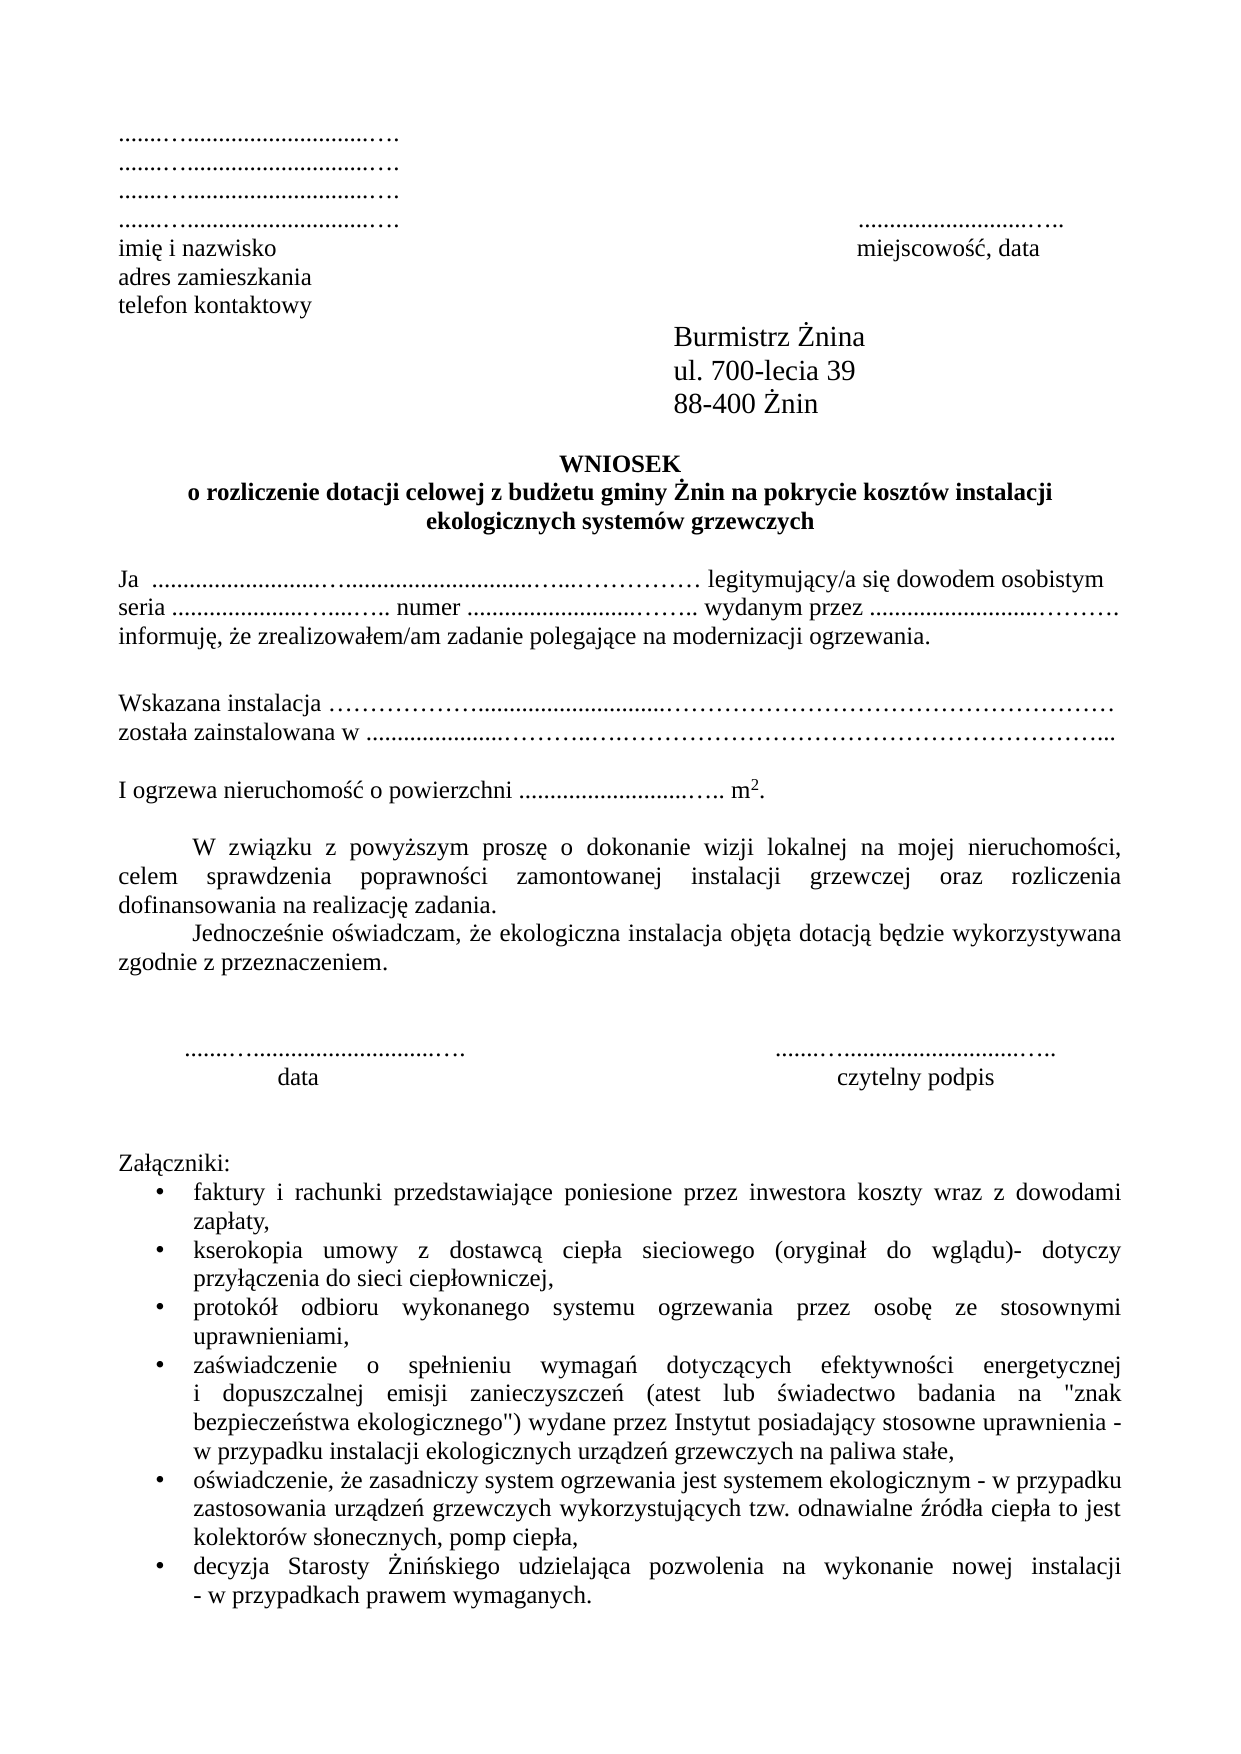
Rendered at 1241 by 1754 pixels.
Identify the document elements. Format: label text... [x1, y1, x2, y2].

text została zainstalowana w ......................………..….…………………………………………………... [118, 717, 1122, 746]
text .......….............................…. [118, 176, 1122, 204]
text I ogrzewa nieruchomość o powierzchni ...........................….. m2. [118, 775, 1122, 803]
text imię i nazwisko miejscowość, data [118, 233, 1122, 262]
text Burmistrz Żnina [673, 319, 1122, 353]
text o rozliczenie dotacji celowej z budżetu gminy Żnin na pokrycie kosztów instalacji ekologicznych systemów grzewczych [118, 477, 1122, 535]
list protokół odbioru wykonanego systemu ogrzewania przez osobę ze stosownymi uprawnieniami, [156, 1292, 1122, 1350]
text W związku z powyższym proszę o dokonanie wizji lokalnej na mojej nieruchomości, celem sprawdzenia poprawności zamontowanej instalacji grzewczej oraz rozliczenia dofinansowania na realizację zadania. [118, 832, 1122, 918]
list decyzja Starosty Żnińskiego udzielająca pozwolenia na wykonanie nowej instalacji - w przypadkach prawem wymaganych. [156, 1551, 1122, 1608]
list faktury i rachunki przedstawiające poniesione przez inwestora koszty wraz z dowodami zapłaty, [156, 1177, 1122, 1235]
text Wskazana instalacja ………………..............................……………………………………………… [118, 688, 1122, 717]
text .......….............................…. ...........................….. [118, 204, 1122, 233]
text Załączniki: [118, 1148, 1122, 1177]
text adres zamieszkania [118, 262, 1122, 291]
text WNIOSEK [118, 449, 1122, 477]
text seria .....................…....….. numer ...........................…….. wydanym przez ...........................………. [118, 592, 1122, 621]
list zaświadczenie o spełnieniu wymagań dotyczących efektywności energetycznej i dopuszczalnej emisji zanieczyszczeń (atest lub świadectwo badania na "znak bezpieczeństwa ekologicznego") wydane przez Instytut posiadający stosowne uprawnienia - w przypadku instalacji ekologicznych urządzeń grzewczych na paliwa stałe, [156, 1350, 1122, 1465]
text ul. 700-lecia 39 [673, 353, 1122, 386]
text telefon kontaktowy [118, 291, 1122, 319]
list kserokopia umowy z dostawcą ciepła sieciowego (oryginał do wglądu)- dotyczy przyłączenia do sieci ciepłowniczej, [156, 1235, 1122, 1292]
text data czytelny podpis [118, 1062, 1122, 1091]
text informuję, że zrealizowałem/am zadanie polegające na modernizacji ogrzewania. [118, 621, 1122, 650]
text Jednocześnie oświadczam, że ekologiczna instalacja objęta dotacją będzie wykorzystywana zgodnie z przeznaczeniem. [118, 918, 1122, 976]
text .......….............................…. [118, 147, 1122, 176]
list oświadczenie, że zasadniczy system ogrzewania jest systemem ekologicznym - w przypadku zastosowania urządzeń grzewczych wykorzystujących tzw. odnawialne źródła ciepła to jest kolektorów słonecznych, pomp ciepła, [156, 1465, 1122, 1551]
text Ja ...........................…..............................…...…………… legitymujący/a się dowodem osobistym [118, 564, 1122, 592]
text .......….............................…. .......…............................….. [118, 1033, 1122, 1062]
text 88-400 Żnin [673, 386, 1122, 420]
text .......….............................…. [118, 118, 1122, 147]
